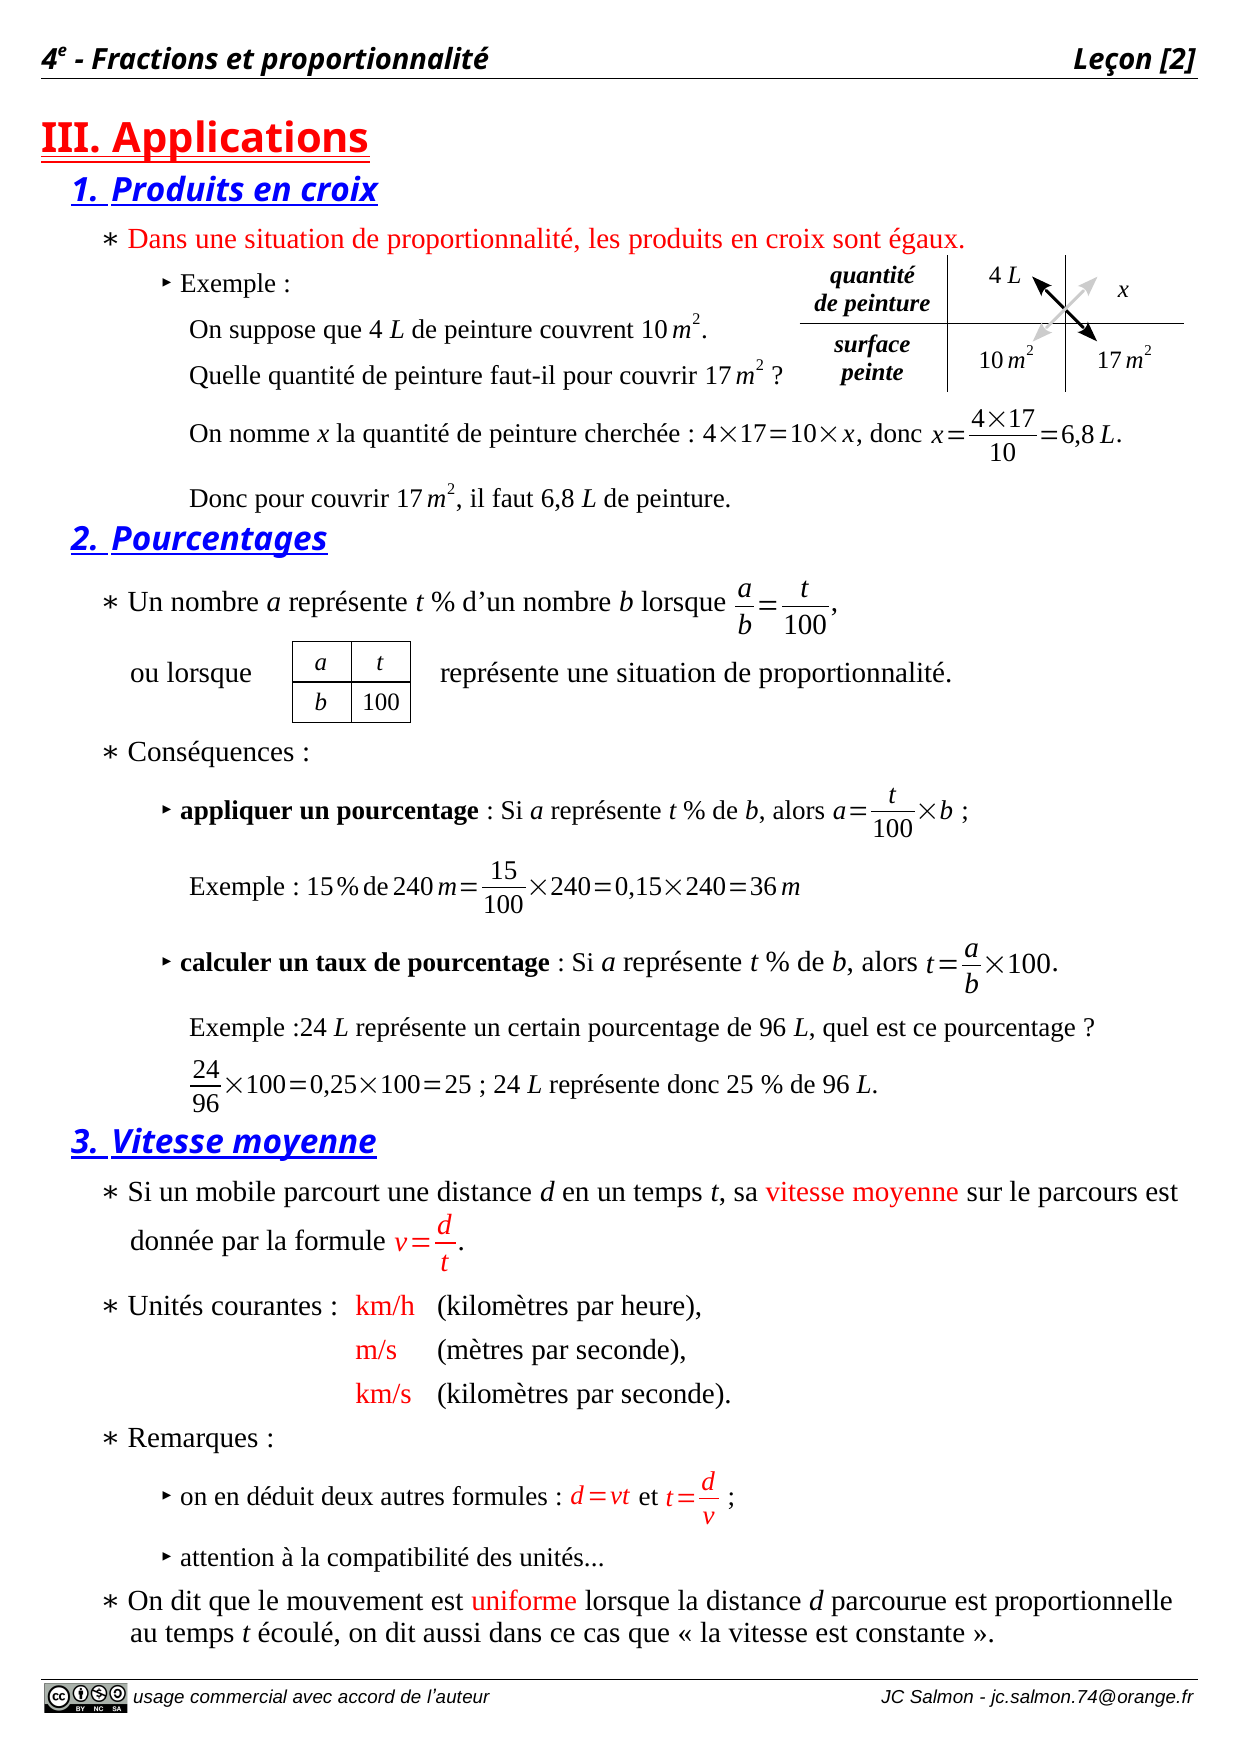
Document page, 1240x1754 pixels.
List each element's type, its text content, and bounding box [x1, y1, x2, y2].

picture [44, 1683, 128, 1713]
table_cell [1066, 324, 1183, 392]
table_header quantité de peinture [800, 255, 947, 323]
table_header représente une situation de proportionnalité. [411, 641, 1198, 722]
text Donc pour couvrir , il faut 6,8 L de peinture. [159, 479, 1198, 514]
text 2. Pourcentages [71, 514, 1198, 560]
table_header x [1066, 255, 1183, 323]
table_header ou lorsque [41, 641, 292, 722]
text ∗ Remarques : [100, 1422, 1198, 1454]
text ∗ Si un mobile parcourt une distance d en un temps t, sa vitesse moyenne sur le parcours est donnée par la formule . [100, 1176, 1198, 1277]
text 1. Produits en croix [71, 165, 1198, 211]
table_cell surface peinte [800, 324, 947, 392]
text ∗ Un nombre a représente t % d’un nombre b lorsque , [100, 572, 1198, 641]
text km/s (kilomètres par seconde). [100, 1378, 1198, 1410]
text ‣ calculer un taux de pourcentage : Si a représente t % de b, alors . [159, 931, 1198, 1000]
table_header [1183, 255, 1198, 392]
text ∗ Unités courantes : km/h (kilomètres par heure), [100, 1289, 1198, 1322]
text ; 24 L représente donc 25 % de 96 L. [159, 1054, 1198, 1118]
table_header ‣ Exemple : On suppose que 4 L de peinture couvrent . Quelle quantité de peinture faut-il pour couvrir ? [41, 255, 785, 392]
table_header 4 L [948, 255, 1065, 323]
text ‣ on en déduit deux autres formules : et ; [159, 1466, 1198, 1530]
text ‣ appliquer un pourcentage : Si a représente t % de b, alors ; [159, 779, 1198, 843]
text Exemple : [159, 855, 1198, 919]
text ∗ Conséquences : [100, 735, 1198, 767]
table_cell 100 [352, 683, 410, 722]
text ∗ On dit que le mouvement est uniforme lorsque la distance d parcourue est proportionnelle au temps t écoulé, on dit aussi dans ce cas que « la vitesse est constante ». [100, 1584, 1198, 1649]
text Exemple :24 L représente un certain pourcentage de 96 L, quel est ce pourcentage ? [159, 1012, 1198, 1042]
table_cell b [293, 683, 351, 722]
text On nomme x la quantité de peinture cherchée : , donc . [159, 403, 1198, 468]
text ‣ attention à la compatibilité des unités... [159, 1542, 1198, 1572]
table_header t [352, 642, 410, 681]
text III. Applications [41, 108, 1198, 165]
table_cell [948, 324, 1065, 392]
text ∗ Dans une situation de proportionnalité, les produits en croix sont égaux. [100, 223, 1198, 255]
text 3. Vitesse moyenne [71, 1118, 1198, 1164]
table_header [785, 255, 800, 392]
text m/s (mètres par seconde), [100, 1333, 1198, 1366]
table_header a [293, 642, 351, 681]
